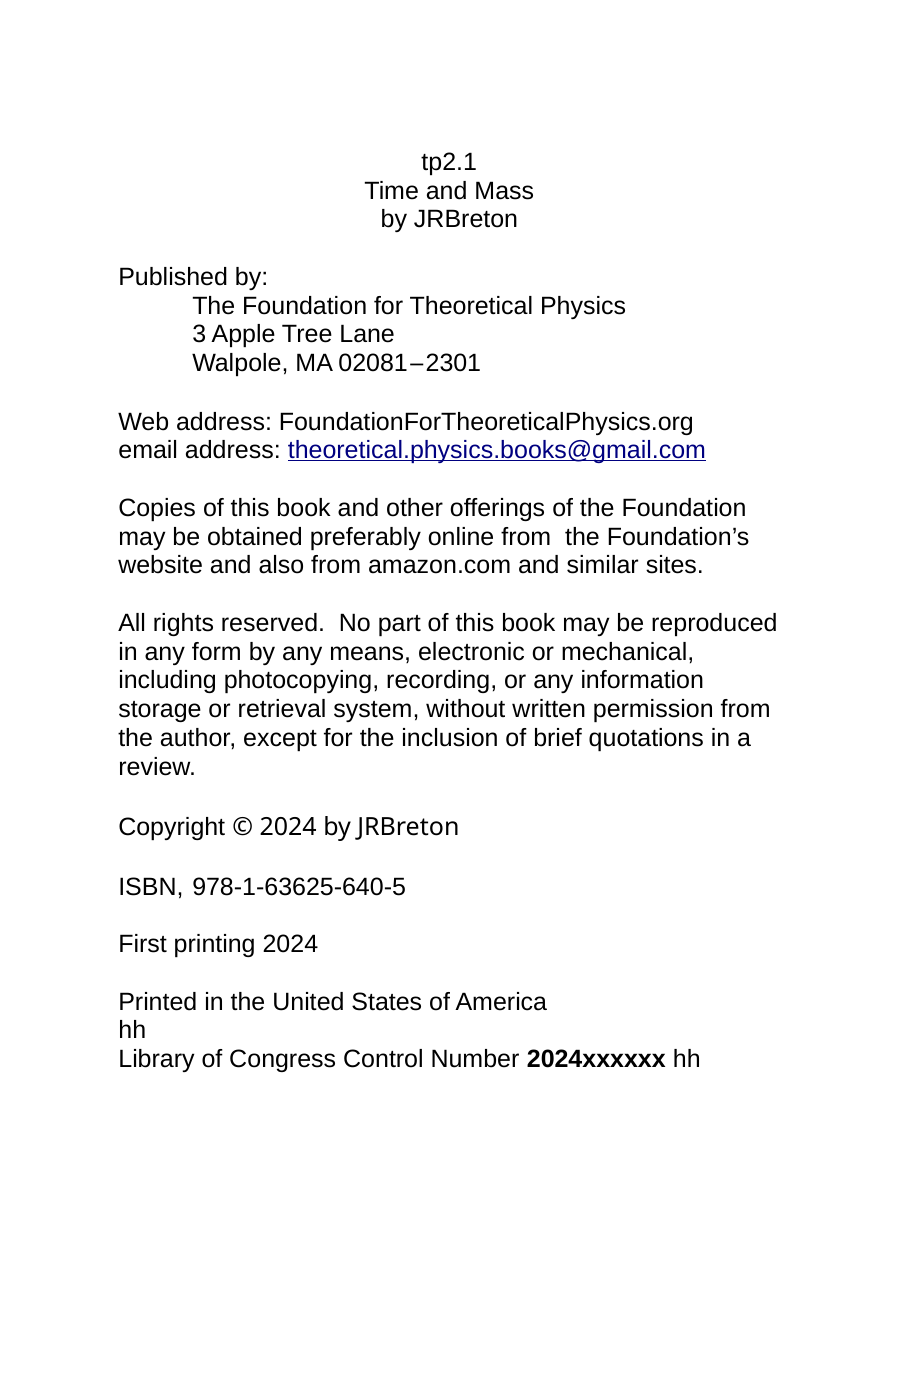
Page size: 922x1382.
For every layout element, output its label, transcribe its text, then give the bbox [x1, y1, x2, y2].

text Published by: [118, 262, 780, 291]
text tp2.1 [118, 147, 780, 176]
text 3 Apple Tree Lane [192, 319, 780, 348]
text hh [118, 1016, 780, 1044]
text ISBN, 978-1-63625-640-5 [118, 872, 780, 901]
text First printing 2024 [118, 929, 780, 958]
text email address: theoretical.physics.books@gmail.com [118, 435, 780, 464]
text Copyright © 2024 by JRBreton [118, 809, 780, 843]
text by JRBreton [118, 204, 780, 233]
text Web address: FoundationForTheoreticalPhysics.org [118, 406, 780, 435]
text Walpole, MA 02081−2301 [192, 348, 780, 378]
text Time and Mass [118, 176, 780, 204]
text Library of Congress Control Number 2024xxxxxx hh [118, 1044, 780, 1073]
text Copies of this book and other offerings of the Foundation may be obtained preferably online from the Foundation’s website and also from amazon.com and similar sites. [118, 493, 780, 579]
text Printed in the United States of America [118, 987, 780, 1016]
text The Foundation for Theoretical Physics [192, 291, 780, 319]
text All rights reserved. No part of this book may be reproduced in any form by any means, electronic or mechanical, including photocopying, recording, or any information storage or retrieval system, without written permission from the author, except for the inclusion of brief quotations in a review. [118, 608, 780, 780]
